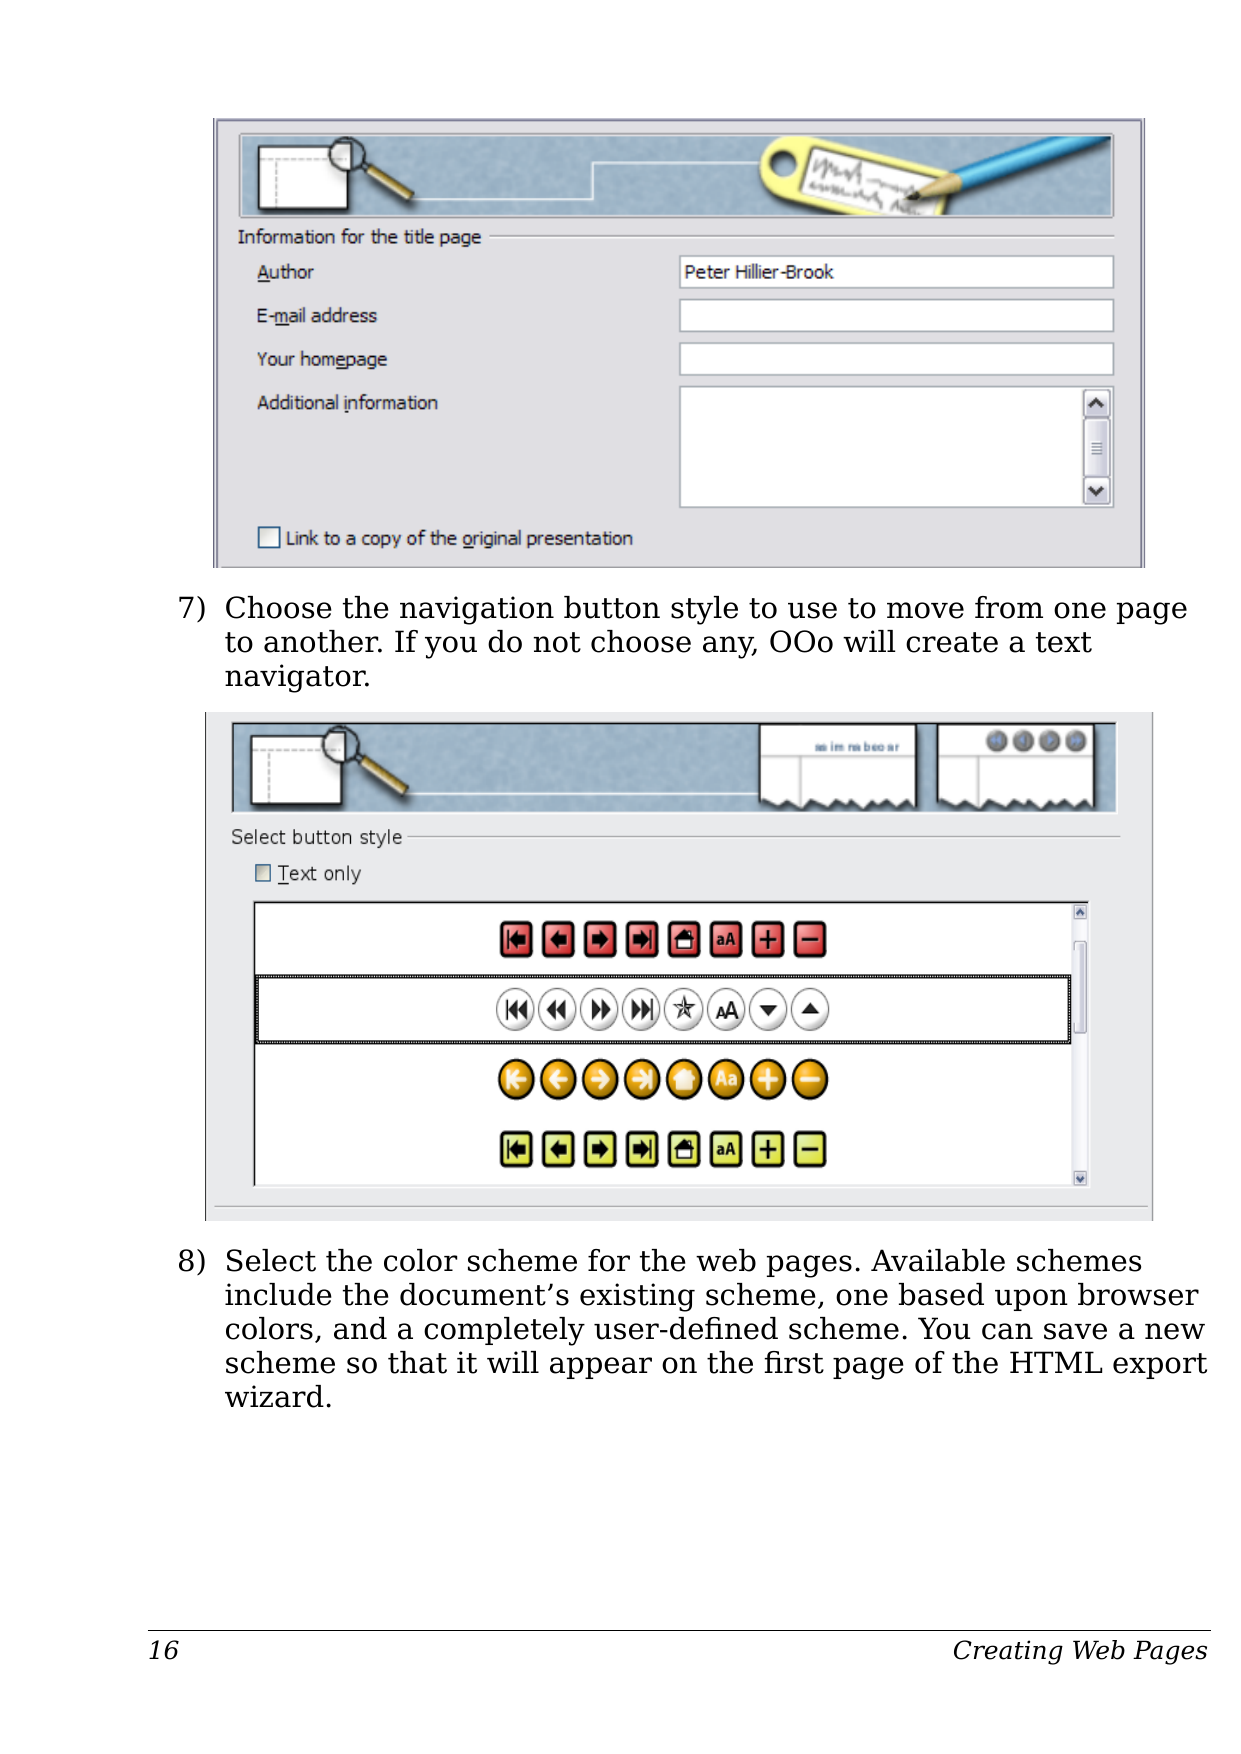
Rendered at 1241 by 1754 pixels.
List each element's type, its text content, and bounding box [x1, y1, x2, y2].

list Select the color scheme for the web pages. Available schemes include the document’s existing scheme, one based upon browser colors, and a completely user-defined scheme. You can save a new scheme so that it will appear on the first page of the HTML export wizard. [207, 1244, 1211, 1414]
picture [213, 118, 1146, 568]
list Choose the navigation button style to use to move from one page to another. If you do not choose any, OOo will create a text navigator. [207, 592, 1211, 694]
picture [205, 712, 1154, 1221]
